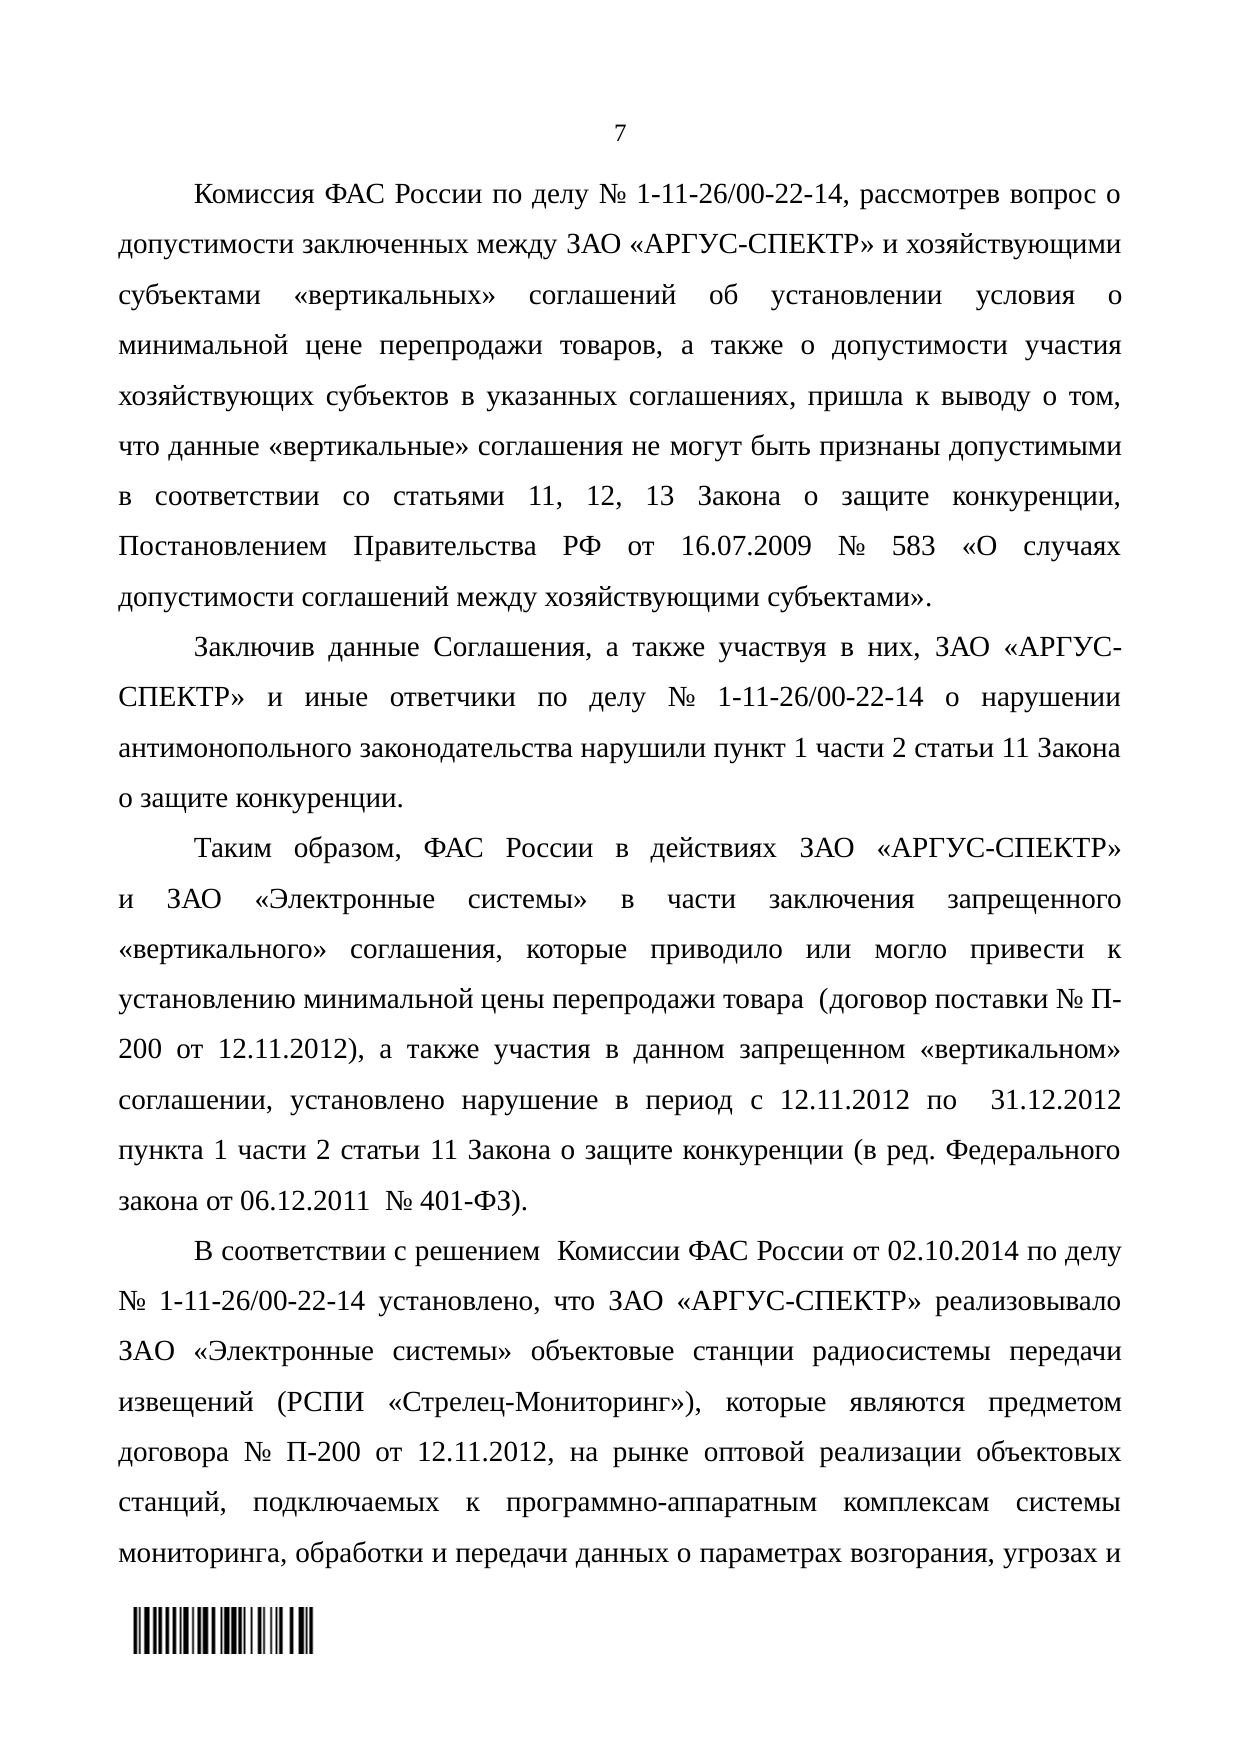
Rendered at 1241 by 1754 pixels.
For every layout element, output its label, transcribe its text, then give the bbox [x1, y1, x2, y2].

text Комиссия ФАС России по делу № 1-11-26/00-22-14, рассмотрев вопрос о допустимости заключенных между ЗАО «АРГУС-СПЕКТР» и хозяйствующими субъектами «вертикальных» соглашений об установлении условия о минимальной цене перепродажи товаров, а также о допустимости участия хозяйствующих субъектов в указанных соглашениях, пришла к выводу о том, что данные «вертикальные» соглашения не могут быть признаны допустимыми в соответствии со статьями 11, 12, 13 Закона о защите конкуренции, Постановлением Правительства РФ от 16.07.2009 № 583 «О случаях допустимости соглашений между хозяйствующими субъектами». [118, 176, 1122, 612]
text Таким образом, ФАС России в действиях ЗАО «АРГУС-СПЕКТР» и ЗАО «Электронные системы» в части заключения запрещенного «вертикального» соглашения, которые приводило или могло привести к установлению минимальной цены перепродажи товара (договор поставки № П-200 от 12.11.2012), а также участия в данном запрещенном «вертикальном» соглашении, установлено нарушение в период с 12.11.2012 по 31.12.2012 пункта 1 части 2 статьи 11 Закона о защите конкуренции (в ред. Федерального закона от 06.12.2011 № 401-ФЗ). [118, 830, 1122, 1216]
text Заключив данные Соглашения, а также участвуя в них, ЗАО «АРГУС-СПЕКТР» и иные ответчики по делу № 1-11-26/00-22-14 о нарушении антимонопольного законодательства нарушили пункт 1 части 2 статьи 11 Закона о защите конкуренции. [118, 629, 1122, 814]
picture [118, 1607, 331, 1654]
text В соответствии с решением Комиссии ФАС России от 02.10.2014 по делу № 1-11-26/00-22-14 установлено, что ЗАО «АРГУС-СПЕКТР» реализовывало ЗАО «Электронные системы» объектовые станции радиосистемы передачи извещений (РСПИ «Стрелец-Мониторинг»), которые являются предметом договора № П-200 от 12.11.2012, на рынке оптовой реализации объектовых станций, подключаемых к программно-аппаратным комплексам системы мониторинга, обработки и передачи данных о параметрах возгорания, угрозах и [118, 1233, 1122, 1568]
